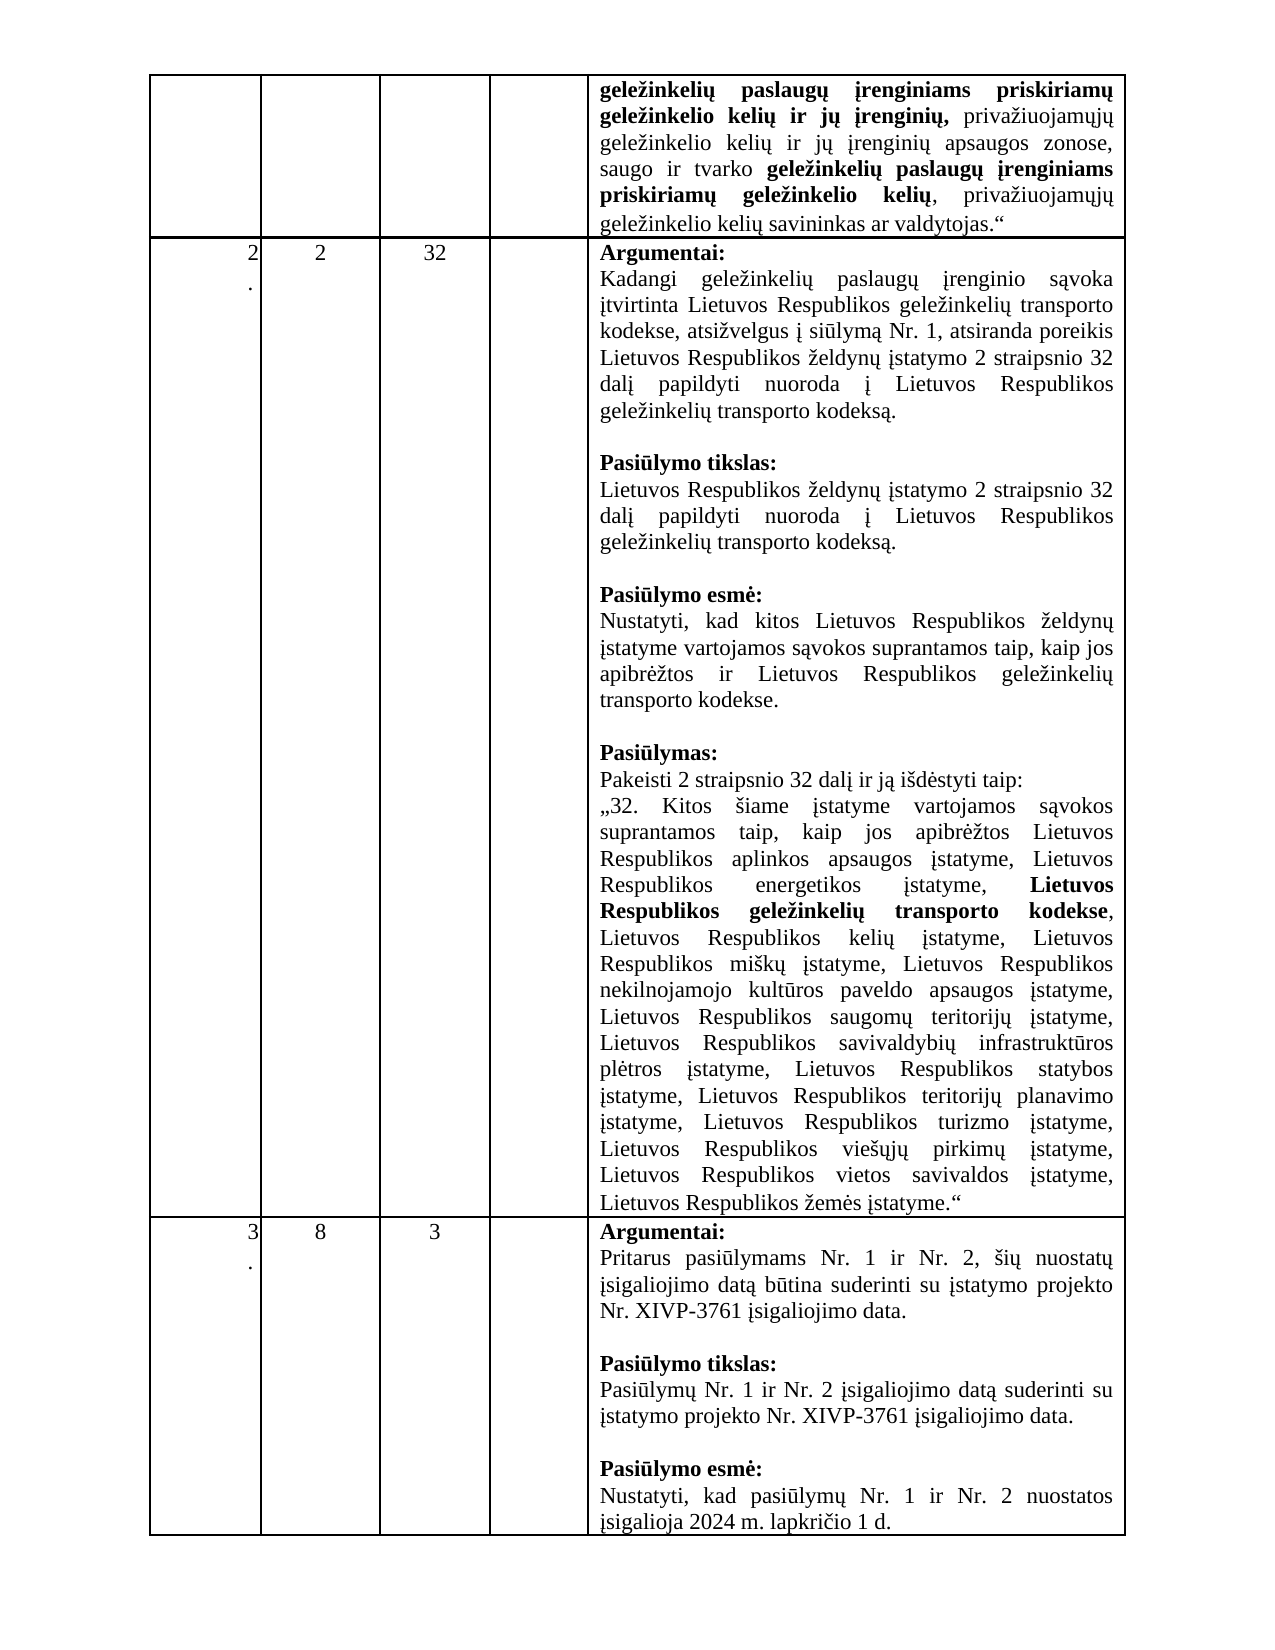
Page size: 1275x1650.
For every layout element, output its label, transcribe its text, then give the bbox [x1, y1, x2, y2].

table_cell 3 [381, 1218, 489, 1534]
table_cell Argumentai: Kadangi geležinkelių paslaugų įrenginio sąvoka įtvirtinta Lietuvos Respublikos geležinkelių transporto kodekse, atsižvelgus į siūlymą Nr. 1, atsiranda poreikis Lietuvos Respublikos želdynų įstatymo 2 straipsnio 32 dalį papildyti nuoroda į Lietuvos Respublikos geležinkelių transporto kodeksą. Pasiūlymo tikslas: Lietuvos Respublikos želdynų įstatymo 2 straipsnio 32 dalį papildyti nuoroda į Lietuvos Respublikos geležinkelių transporto kodeksą. Pasiūlymo esmė: Nustatyti, kad kitos Lietuvos Respublikos želdynų įstatyme vartojamos sąvokos suprantamos taip, kaip jos apibrėžtos ir Lietuvos Respublikos geležinkelių transporto kodekse. Pasiūlymas: Pakeisti 2 straipsnio 32 dalį ir ją išdėstyti taip: „32. Kitos šiame įstatyme vartojamos sąvokos suprantamos taip, kaip jos apibrėžtos Lietuvos Respublikos aplinkos apsaugos įstatyme, Lietuvos Respublikos energetikos įstatyme, Lietuvos Respublikos geležinkelių transporto kodekse, Lietuvos Respublikos kelių įstatyme, Lietuvos Respublikos miškų įstatyme, Lietuvos Respublikos nekilnojamojo kultūros paveldo apsaugos įstatyme, Lietuvos Respublikos saugomų teritorijų įstatyme, Lietuvos Respublikos savivaldybių infrastruktūros plėtros įstatyme, Lietuvos Respublikos statybos įstatyme, Lietuvos Respublikos teritorijų planavimo įstatyme, Lietuvos Respublikos turizmo įstatyme, Lietuvos Respublikos viešųjų pirkimų įstatyme, Lietuvos Respublikos vietos savivaldos įstatyme, Lietuvos Respublikos žemės įstatyme.“ [589, 239, 1124, 1216]
table_cell 8 [262, 1218, 379, 1534]
table_cell geležinkelių paslaugų įrenginiams priskiriamų geležinkelio kelių ir jų įrenginių, privažiuojamųjų geležinkelio kelių ir jų įrenginių apsaugos zonose, saugo ir tvarko geležinkelių paslaugų įrenginiams priskiriamų geležinkelio kelių, privažiuojamųjų geležinkelio kelių savininkas ar valdytojas.“ [589, 76, 1124, 236]
table_cell [491, 239, 587, 1216]
table_cell Argumentai: Pritarus pasiūlymams Nr. 1 ir Nr. 2, šių nuostatų įsigaliojimo datą būtina suderinti su įstatymo projekto Nr. XIVP-3761 įsigaliojimo data. Pasiūlymo tikslas: Pasiūlymų Nr. 1 ir Nr. 2 įsigaliojimo datą suderinti su įstatymo projekto Nr. XIVP-3761 įsigaliojimo data. Pasiūlymo esmė: Nustatyti, kad pasiūlymų Nr. 1 ir Nr. 2 nuostatos įsigalioja 2024 m. lapkričio 1 d. [589, 1218, 1124, 1534]
table_cell 32 [381, 239, 489, 1216]
table_cell [491, 76, 587, 236]
table_cell [381, 76, 489, 236]
table_cell [151, 76, 260, 236]
table_cell [151, 1218, 260, 1534]
table_cell 2 [262, 239, 379, 1216]
table_cell [262, 76, 379, 236]
table_cell [491, 1218, 587, 1534]
table_cell [151, 239, 260, 1216]
